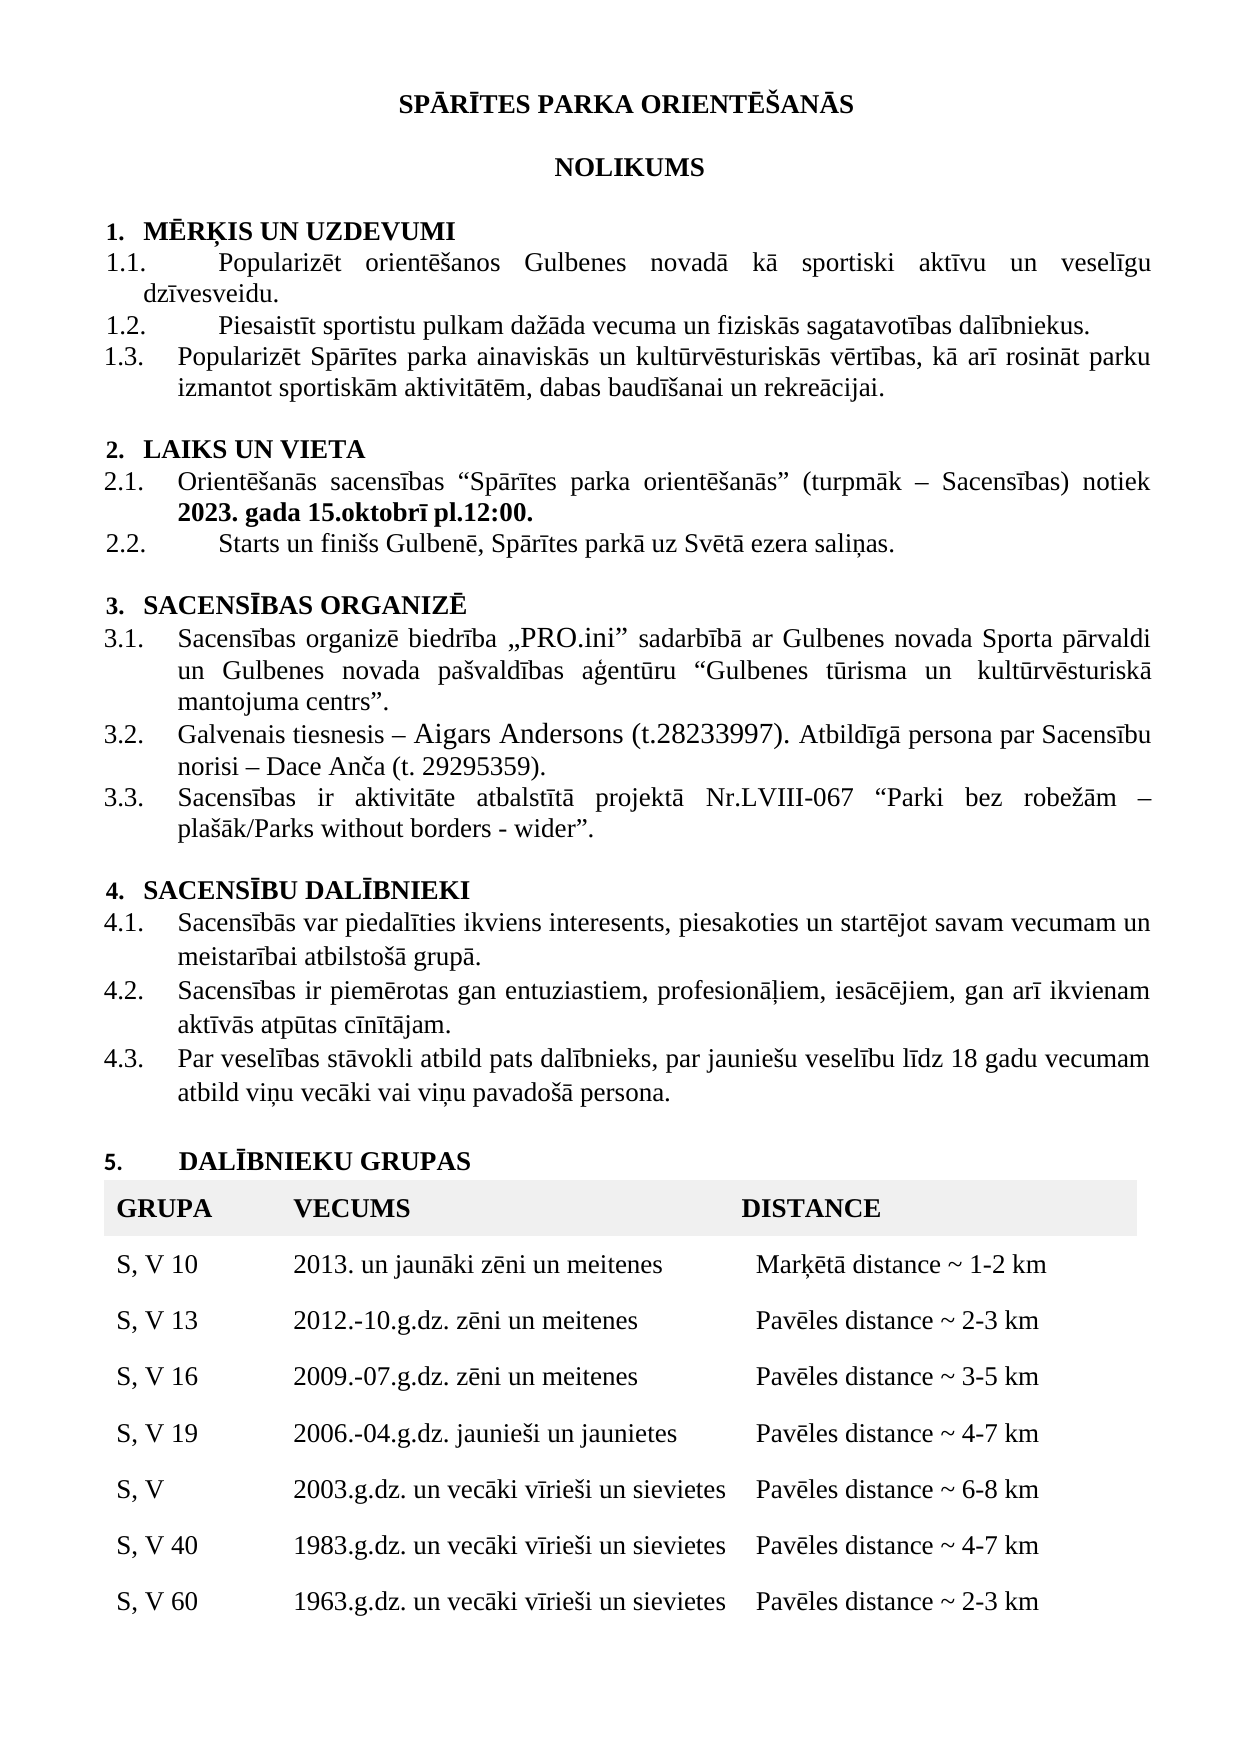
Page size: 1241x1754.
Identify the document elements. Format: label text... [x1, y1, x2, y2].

list Par veselības stāvokli atbild pats dalībnieks, par jauniešu veselību līdz 18 gadu vecumam atbild viņu vecāki vai viņu pavadošā persona. [103, 1042, 1152, 1108]
table_cell S, V 13 [104, 1292, 281, 1348]
table_cell S, V 10 [104, 1236, 281, 1292]
text SPĀRĪTES PARKA ORIENTĒŠANĀS [103, 89, 1156, 120]
list Popularizēt orientēšanos Gulbenes novadā kā sportiski aktīvu un veselīgu dzīvesveidu. [106, 246, 1152, 309]
table_cell Pavēles distance ~ 4-7 km [740, 1404, 1137, 1460]
table_cell 2012.-10.g.dz. zēni un meitenes [281, 1292, 740, 1348]
list Sacensības organizē biedrība „PRO.ini” sadarbībā ar Gulbenes novada Sporta pārvaldi un Gulbenes novada pašvaldības aģentūru “Gulbenes tūrisma un kultūrvēsturiskā mantojuma centrs”. [103, 621, 1152, 716]
table_cell S, V 16 [104, 1348, 281, 1404]
list Orientēšanās sacensības “Spārītes parka orientēšanās” (turpmāk – Sacensības) notiek 2023. gada 15.oktobrī pl.12:00. [103, 465, 1152, 527]
table_header DISTANCE [740, 1180, 1137, 1236]
table_cell Pavēles distance ~ 6-8 km [740, 1460, 1137, 1516]
list Sacensības ir aktivitāte atbalstītā projektā Nr.LVIII-067 “Parki bez robežām – plašāk/Parks without borders - wider”. [103, 781, 1152, 843]
table_cell 2009.-07.g.dz. zēni un meitenes [281, 1348, 740, 1404]
list Galvenais tiesnesis – Aigars Andersons (t.28233997). Atbildīgā persona par Sacensību norisi – Dace Anča (t. 29295359). [103, 716, 1152, 781]
list Piesaistīt sportistu pulkam dažāda vecuma un fiziskās sagatavotības dalībniekus. [106, 309, 1152, 340]
table_cell Pavēles distance ~ 4-7 km [740, 1516, 1137, 1573]
table_cell S, V [104, 1460, 281, 1516]
text NOLIKUMS [103, 151, 1156, 182]
table_cell 2013. un jaunāki zēni un meitenes [281, 1236, 740, 1292]
list SACENSĪBU DALĪBNIEKI [106, 874, 1152, 906]
list LAIKS UN VIETA [106, 433, 1152, 464]
table_header VECUMS [281, 1180, 740, 1236]
table_cell 2003.g.dz. un vecāki vīrieši un sievietes [281, 1460, 740, 1516]
table_cell 2006.-04.g.dz. jaunieši un jaunietes [281, 1404, 740, 1460]
table_cell Pavēles distance ~ 3-5 km [740, 1348, 1137, 1404]
table_cell Pavēles distance ~ 2-3 km [740, 1573, 1137, 1629]
list DALĪBNIEKU GRUPAS [103, 1145, 1114, 1176]
list Popularizēt Spārītes parka ainaviskās un kultūrvēsturiskās vērtības, kā arī rosināt parku izmantot sportiskām aktivitātēm, dabas baudīšanai un rekreācijai. [103, 340, 1152, 402]
table_cell S, V 60 [104, 1573, 281, 1629]
table_cell Marķētā distance ~ 1-2 km [740, 1236, 1137, 1292]
table_cell Pavēles distance ~ 2-3 km [740, 1292, 1137, 1348]
list MĒRĶIS UN UZDEVUMI [106, 215, 1152, 246]
table_cell S, V 40 [104, 1516, 281, 1573]
table_cell 1963.g.dz. un vecāki vīrieši un sievietes [281, 1573, 740, 1629]
list Starts un finišs Gulbenē, Spārītes parkā uz Svētā ezera saliņas. [106, 527, 1152, 558]
table_header GRUPA [104, 1180, 281, 1236]
list Sacensībās var piedalīties ikviens interesents, piesakoties un startējot savam vecumam un meistarībai atbilstošā grupā. [103, 906, 1152, 971]
list Sacensības ir piemērotas gan entuziastiem, profesionāļiem, iesācējiem, gan arī ikvienam aktīvās atpūtas cīnītājam. [103, 974, 1152, 1039]
table_cell 1983.g.dz. un vecāki vīrieši un sievietes [281, 1516, 740, 1573]
list SACENSĪBAS ORGANIZĒ [106, 589, 1152, 621]
table_cell S, V 19 [104, 1404, 281, 1460]
